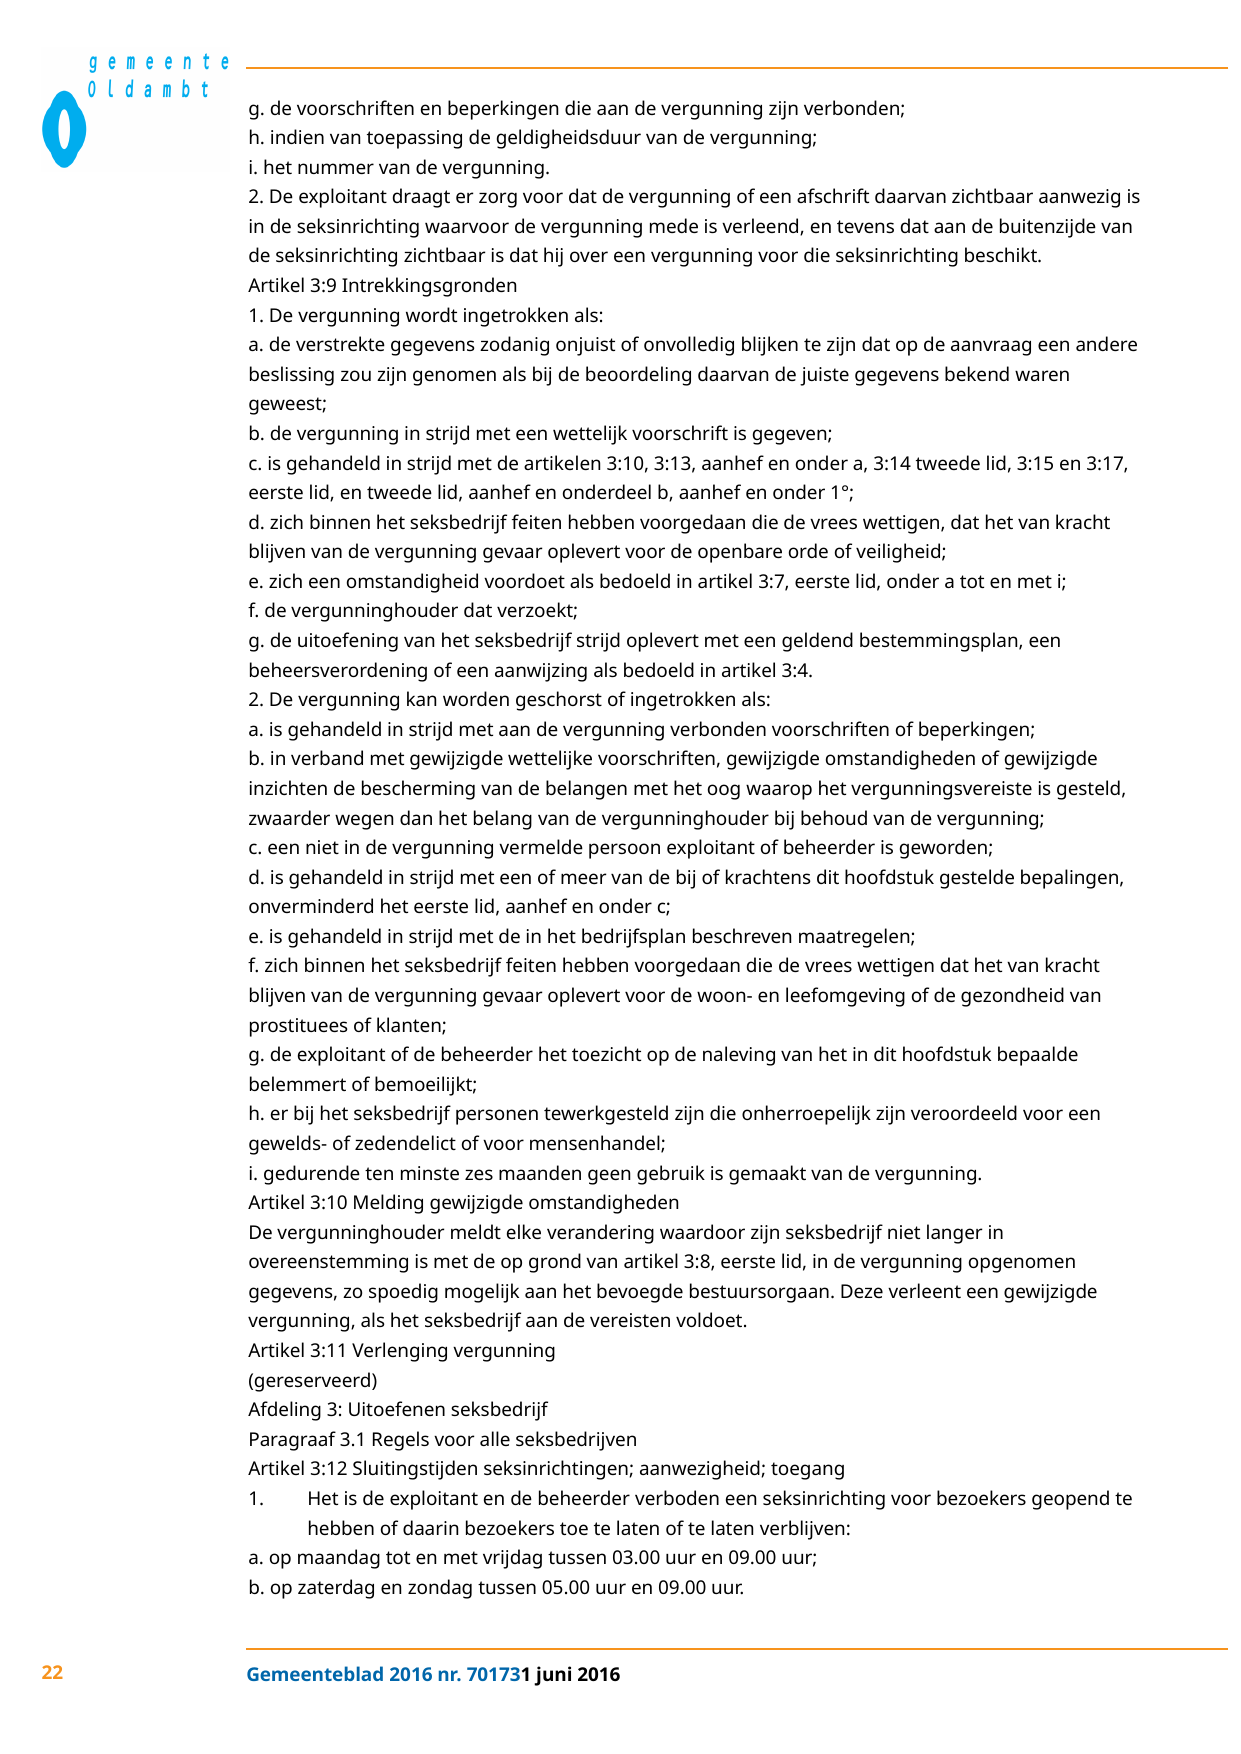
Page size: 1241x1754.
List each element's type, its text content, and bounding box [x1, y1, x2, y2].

text (gereserveerd) [248, 1367, 1152, 1393]
text De vergunninghouder meldt elke verandering waardoor zijn seksbedrijf niet langer in overeenstemming is met de op grond van artikel 3:8, eerste lid, in de vergunning opgenomen gegevens, zo spoedig mogelijk aan het bevoegde bestuursorgaan. Deze verleent een gewijzigde vergunning, als het seksbedrijf aan de vereisten voldoet. [248, 1219, 1152, 1333]
text g. de uitoefening van het seksbedrijf strijd oplevert met een geldend bestemmingsplan, een beheersverordening of een aanwijzing als bedoeld in artikel 3:4. [248, 627, 1152, 683]
text g. de exploitant of de beheerder het toezicht op de naleving van het in dit hoofdstuk bepaalde belemmert of bemoeilijkt; [248, 1041, 1152, 1097]
text i. gedurende ten minste zes maanden geen gebruik is gemaakt van de vergunning. [248, 1160, 1152, 1186]
text b. in verband met gewijzigde wettelijke voorschriften, gewijzigde omstandigheden of gewijzigde inzichten de bescherming van de belangen met het oog waarop het vergunningsvereiste is gesteld, zwaarder wegen dan het belang van de vergunninghouder bij behoud van de vergunning; [248, 746, 1152, 831]
text a. op maandag tot en met vrijdag tussen 03.00 uur en 09.00 uur; [248, 1544, 1152, 1570]
text 2. De exploitant draagt er zorg voor dat de vergunning of een afschrift daarvan zichtbaar aanwezig is in de seksinrichting waarvoor de vergunning mede is verleend, en tevens dat aan de buitenzijde van de seksinrichting zichtbaar is dat hij over een vergunning voor die seksinrichting beschikt. [248, 183, 1152, 268]
text c. een niet in de vergunning vermelde persoon exploitant of beheerder is geworden; [248, 834, 1152, 860]
text i. het nummer van de vergunning. [248, 154, 1152, 180]
text b. de vergunning in strijd met een wettelijk voorschrift is gegeven; [248, 420, 1152, 446]
text Artikel 3:12 Sluitingstijden seksinrichtingen; aanwezigheid; toegang [248, 1456, 1152, 1481]
text f. de vergunninghouder dat verzoekt; [248, 598, 1152, 623]
text f. zich binnen het seksbedrijf feiten hebben voorgedaan die de vrees wettigen dat het van kracht blijven van de vergunning gevaar oplevert voor de woon- en leefomgeving of de gezondheid van prostituees of klanten; [248, 953, 1152, 1038]
picture [41, 47, 231, 172]
text 1. De vergunning wordt ingetrokken als: [248, 302, 1152, 328]
text Artikel 3:11 Verlenging vergunning [248, 1337, 1152, 1363]
text d. is gehandeld in strijd met een of meer van de bij of krachtens dit hoofdstuk gestelde bepalingen, onverminderd het eerste lid, aanhef en onder c; [248, 864, 1152, 919]
text h. indien van toepassing de geldigheidsduur van de vergunning; [248, 124, 1152, 150]
text g. de voorschriften en beperkingen die aan de vergunning zijn verbonden; [248, 95, 1152, 121]
text c. is gehandeld in strijd met de artikelen 3:10, 3:13, aanhef en onder a, 3:14 tweede lid, 3:15 en 3:17, eerste lid, en tweede lid, aanhef en onderdeel b, aanhef en onder 1°; [248, 450, 1152, 505]
text a. is gehandeld in strijd met aan de vergunning verbonden voorschriften of beperkingen; [248, 716, 1152, 742]
text e. is gehandeld in strijd met de in het bedrijfsplan beschreven maatregelen; [248, 923, 1152, 949]
text e. zich een omstandigheid voordoet als bedoeld in artikel 3:7, eerste lid, onder a tot en met i; [248, 568, 1152, 594]
list Het is de exploitant en de beheerder verboden een seksinrichting voor bezoekers geopend te hebben of daarin bezoekers toe te laten of te laten verblijven: [248, 1485, 1152, 1541]
text h. er bij het seksbedrijf personen tewerkgesteld zijn die onherroepelijk zijn veroordeeld voor een gewelds- of zedendelict of voor mensenhandel; [248, 1101, 1152, 1156]
text a. de verstrekte gegevens zodanig onjuist of onvolledig blijken te zijn dat op de aanvraag een andere beslissing zou zijn genomen als bij de beoordeling daarvan de juiste gegevens bekend waren geweest; [248, 331, 1152, 416]
text b. op zaterdag en zondag tussen 05.00 uur en 09.00 uur. [248, 1574, 1152, 1600]
text Paragraaf 3.1 Regels voor alle seksbedrijven [248, 1426, 1152, 1452]
text Afdeling 3: Uitoefenen seksbedrijf [248, 1396, 1152, 1422]
text Artikel 3:9 Intrekkingsgronden [248, 272, 1152, 298]
text d. zich binnen het seksbedrijf feiten hebben voorgedaan die de vrees wettigen, dat het van kracht blijven van de vergunning gevaar oplevert voor de openbare orde of veiligheid; [248, 509, 1152, 564]
text Artikel 3:10 Melding gewijzigde omstandigheden [248, 1189, 1152, 1215]
text 2. De vergunning kan worden geschorst of ingetrokken als: [248, 686, 1152, 712]
